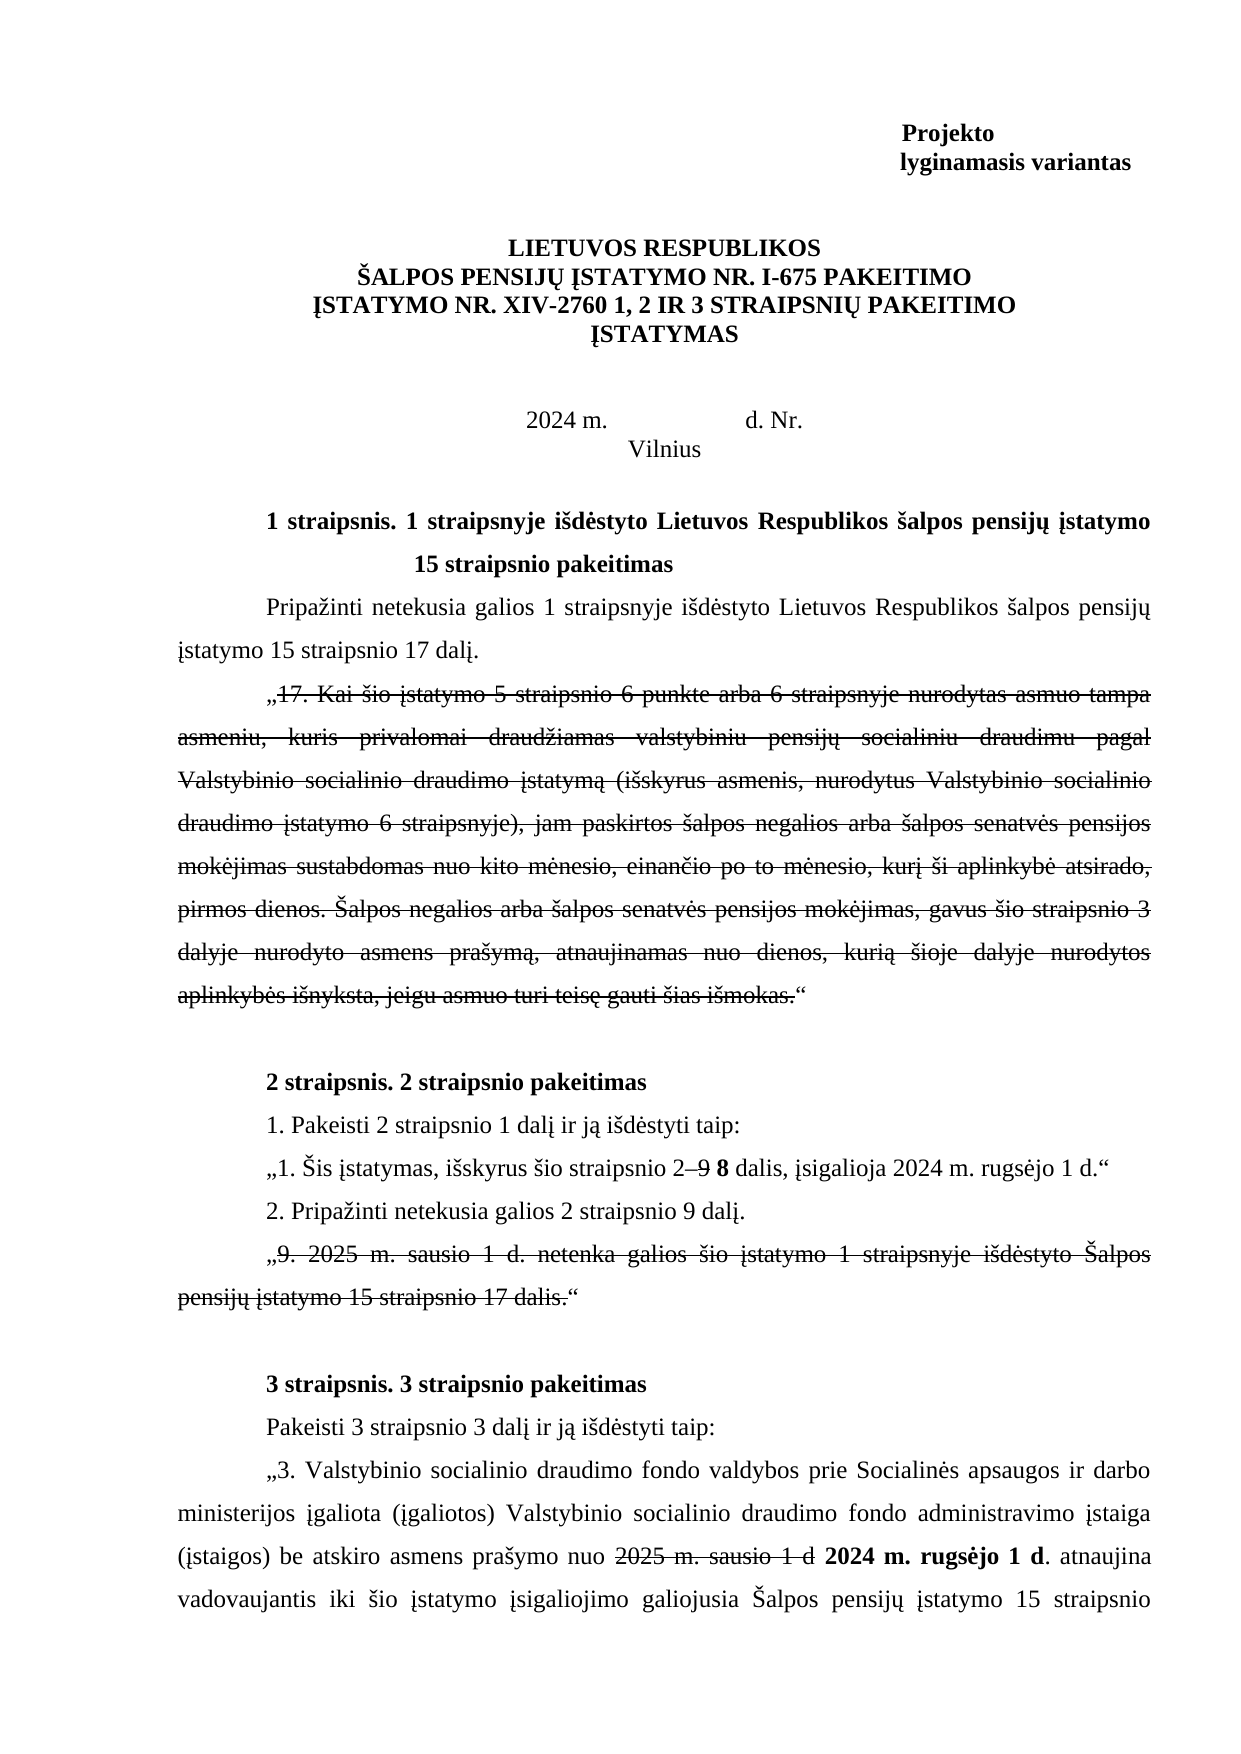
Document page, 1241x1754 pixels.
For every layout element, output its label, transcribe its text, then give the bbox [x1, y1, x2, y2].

text Projekto lyginamasis variantas [738, 118, 1152, 176]
text Pripažinti netekusia galios 1 straipsnyje išdėstyto Lietuvos Respublikos šalpos pensijų įstatymo 15 straipsnio 17 dalį. [177, 592, 1152, 664]
text „17. Kai šio įstatymo 5 straipsnio 6 punkte arba 6 straipsnyje nurodytas asmuo tampa asmeniu, kuris privalomai draudžiamas valstybiniu pensijų socialiniu draudimu pagal Valstybinio socialinio draudimo įstatymą (išskyrus asmenis, nurodytus Valstybinio socialinio draudimo įstatymo 6 straipsnyje), jam paskirtos šalpos negalios arba šalpos senatvės pensijos mokėjimas sustabdomas nuo kito mėnesio, einančio po to mėnesio, kurį ši aplinkybė atsirado, pirmos dienos. Šalpos negalios arba šalpos senatvės pensijos mokėjimas, gavus šio straipsnio 3 dalyje nurodyto asmens prašymą, atnaujinamas nuo dienos, kurią šioje dalyje nurodytos aplinkybės išnyksta, jeigu asmuo turi teisę gauti šias išmokas.“ [177, 868, 1152, 1009]
text „17. Kai šio įstatymo 5 straipsnio 6 punkte arba 6 straipsnyje nurodytas asmuo tampa asmeniu, kuris privalomai draudžiamas valstybiniu pensijų socialiniu draudimu pagal Valstybinio socialinio draudimo įstatymą (išskyrus asmenis, nurodytus Valstybinio socialinio draudimo įstatymo 6 straipsnyje), jam paskirtos šalpos negalios arba šalpos senatvės pensijos mokėjimas sustabdomas nuo kito mėnesio, einančio po to mėnesio, kurį ši aplinkybė atsirado, pirmos dienos. Šalpos negalios arba šalpos senatvės pensijos mokėjimas, gavus šio straipsnio 3 dalyje nurodyto asmens prašymą, atnaujinamas nuo dienos, kurią šioje dalyje nurodytos aplinkybės išnyksta, jeigu asmuo turi teisę gauti šias išmokas.“ [177, 679, 1152, 781]
text Vilnius [177, 434, 1152, 463]
text „9. 2025 m. sausio 1 d. netenka galios šio įstatymo 1 straipsnyje išdėstyto Šalpos pensijų įstatymo 15 straipsnio 17 dalis.“ [177, 1239, 1152, 1311]
list 3 straipsnis. 3 straipsnio pakeitimas [266, 1369, 1152, 1397]
text „17. Kai šio įstatymo 5 straipsnio 6 punkte arba 6 straipsnyje nurodytas asmuo tampa asmeniu, kuris privalomai draudžiamas valstybiniu pensijų socialiniu draudimu pagal Valstybinio socialinio draudimo įstatymą (išskyrus asmenis, nurodytus Valstybinio socialinio draudimo įstatymo 6 straipsnyje), jam paskirtos šalpos negalios arba šalpos senatvės pensijos mokėjimas sustabdomas nuo kito mėnesio, einančio po to mėnesio, kurį ši aplinkybė atsirado, pirmos dienos. Šalpos negalios arba šalpos senatvės pensijos mokėjimas, gavus šio straipsnio 3 dalyje nurodyto asmens prašymą, atnaujinamas nuo dienos, kurią šioje dalyje nurodytos aplinkybės išnyksta, jeigu asmuo turi teisę gauti šias išmokas.“ [177, 782, 1152, 867]
text 2024 m. d. Nr. [177, 406, 1152, 434]
text ŠALPOS PENSIJŲ ĮSTATYMO NR. I-675 PAKEITIMO [177, 262, 1152, 291]
text ĮSTATYMO NR. XIV-2760 1, 2 IR 3 STRAIPSNIŲ PAKEITIMO [177, 291, 1152, 319]
list „1. Šis įstatymas, išskyrus šio straipsnio 2–9 8 dalis, įsigalioja 2024 m. rugsėjo 1 d.“ [266, 1153, 1152, 1182]
text 1 straipsnis. 1 straipsnyje išdėstyto Lietuvos Respublikos šalpos pensijų įstatymo 15 straipsnio pakeitimas [266, 506, 1152, 578]
list 2 straipsnis. 2 straipsnio pakeitimas [266, 1067, 1152, 1096]
text LIETUVOS RESPUBLIKOS [177, 233, 1152, 262]
list 2. Pripažinti netekusia galios 2 straipsnio 9 dalį. [266, 1196, 1152, 1225]
text ĮSTATYMAS [177, 319, 1152, 348]
text „3. Valstybinio socialinio draudimo fondo valdybos prie Socialinės apsaugos ir darbo ministerijos įgaliota (įgaliotos) Valstybinio socialinio draudimo fondo administravimo įstaiga (įstaigos) be atskiro asmens prašymo nuo 2025 m. sausio 1 d 2024 m. rugsėjo 1 d. atnaujina vadovaujantis iki šio įstatymo įsigaliojimo galiojusia Šalpos pensijų įstatymo 15 straipsnio [177, 1455, 1152, 1613]
list Pakeisti 3 straipsnio 3 dalį ir ją išdėstyti taip: [266, 1412, 1152, 1441]
list 1. Pakeisti 2 straipsnio 1 dalį ir ją išdėstyti taip: [266, 1110, 1152, 1139]
